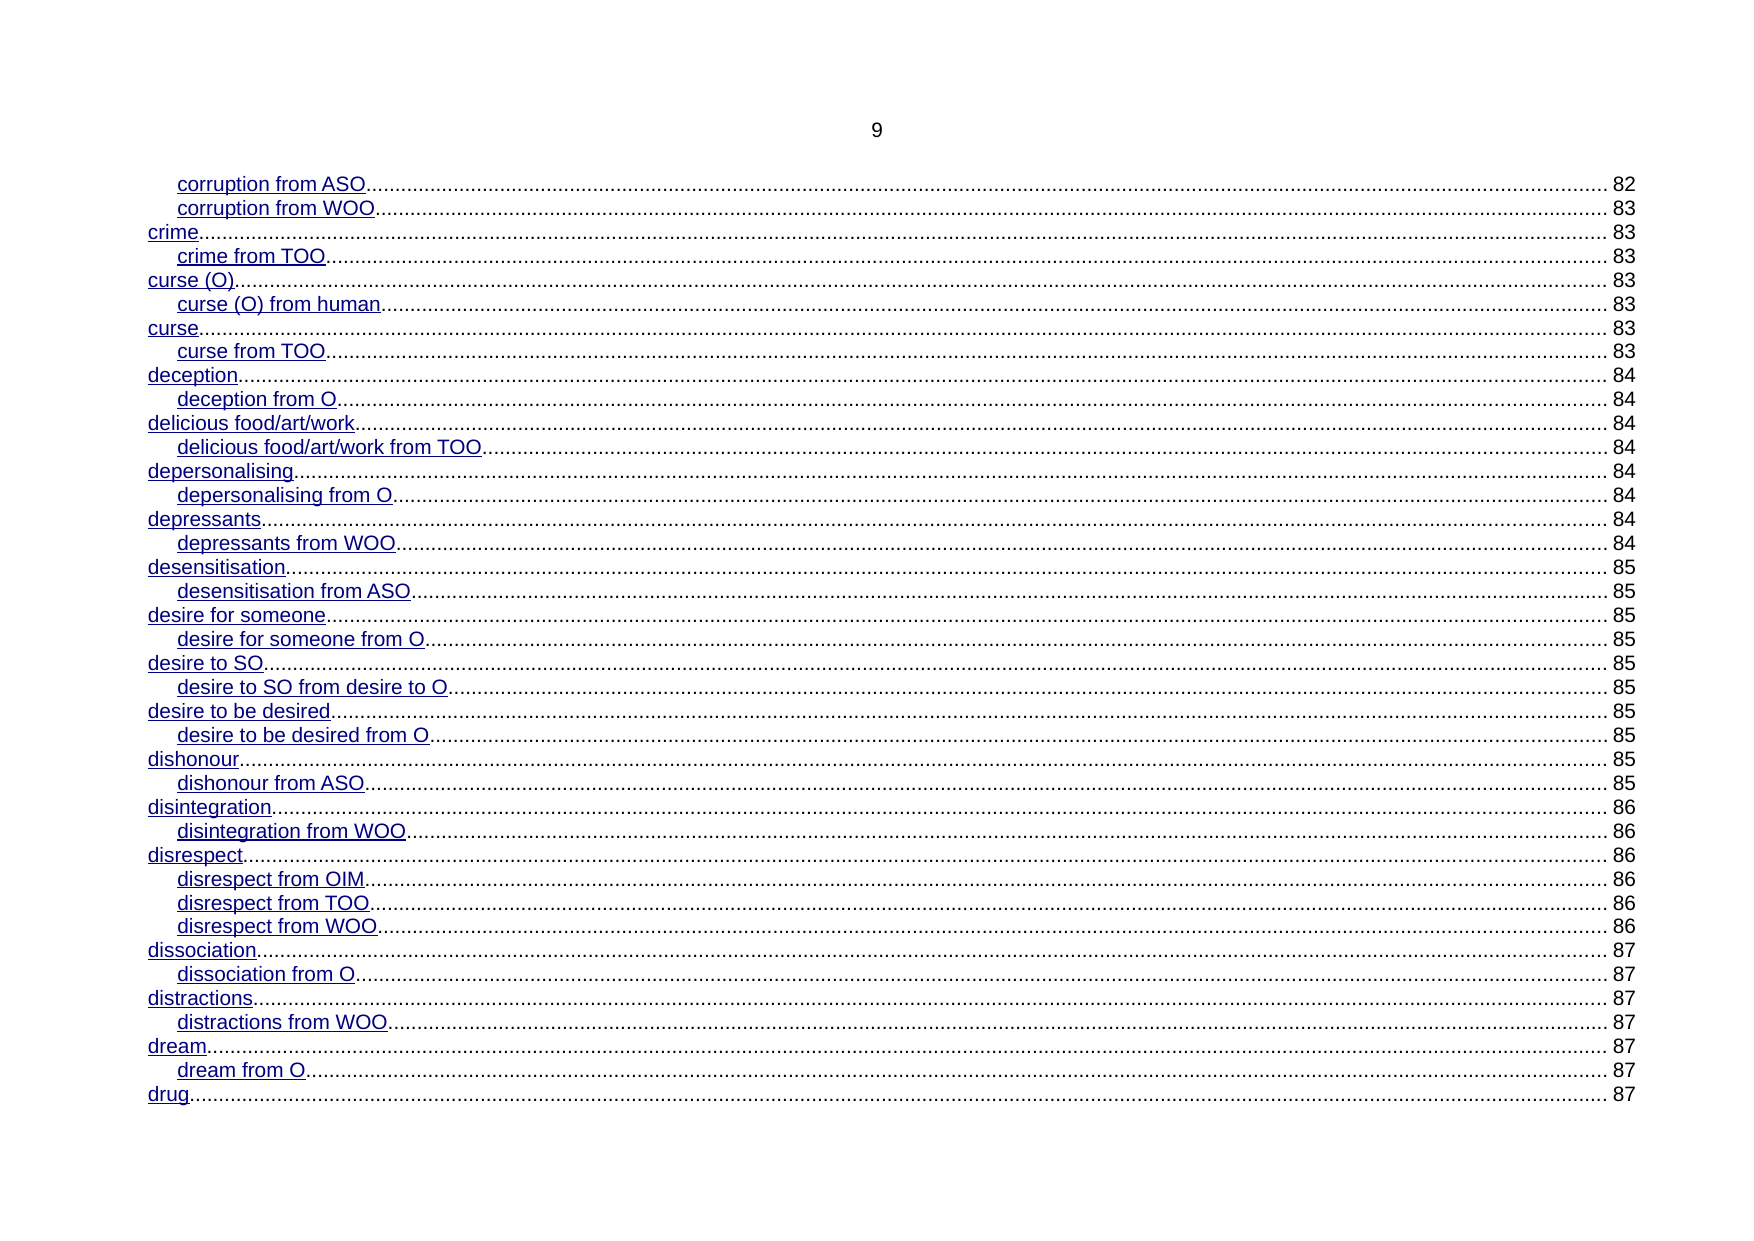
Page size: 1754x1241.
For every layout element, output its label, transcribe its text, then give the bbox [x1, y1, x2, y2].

text deception from O 84 [177, 387, 1636, 411]
text desensitisation 85 [148, 555, 1636, 579]
text disrespect 86 [148, 842, 1636, 866]
text desire to be desired 85 [148, 699, 1636, 723]
text corruption from ASO 82 [177, 172, 1636, 196]
text drug 87 [148, 1082, 1636, 1106]
text crime from TOO 83 [177, 243, 1636, 267]
text depressants 84 [148, 507, 1636, 531]
text dishonour 85 [148, 747, 1636, 771]
text desensitisation from ASO 85 [177, 579, 1636, 603]
text curse (O) 83 [148, 267, 1636, 291]
text delicious food/art/work from TOO 84 [177, 435, 1636, 459]
text disrespect from WOO 86 [177, 914, 1636, 938]
text desire for someone 85 [148, 603, 1636, 627]
text deception 84 [148, 363, 1636, 387]
text dishonour from ASO 85 [177, 771, 1636, 794]
text distractions from WOO 87 [177, 1010, 1636, 1034]
text crime 83 [148, 219, 1636, 243]
text curse (O) from human 83 [177, 291, 1636, 315]
text disrespect from OIM 86 [177, 866, 1636, 890]
text dream from O 87 [177, 1058, 1636, 1082]
text desire to be desired from O 85 [177, 723, 1636, 747]
text dream 87 [148, 1034, 1636, 1058]
text disintegration from WOO 86 [177, 818, 1636, 842]
text depressants from WOO 84 [177, 531, 1636, 555]
text depersonalising 84 [148, 459, 1636, 483]
text desire for someone from O 85 [177, 627, 1636, 651]
text disintegration 86 [148, 794, 1636, 818]
text desire to SO 85 [148, 651, 1636, 675]
text disrespect from TOO 86 [177, 890, 1636, 914]
text desire to SO from desire to O 85 [177, 675, 1636, 699]
text delicious food/art/work 84 [148, 411, 1636, 435]
text curse from TOO 83 [177, 339, 1636, 363]
text curse 83 [148, 315, 1636, 339]
text dissociation 87 [148, 938, 1636, 962]
text depersonalising from O 84 [177, 483, 1636, 507]
text corruption from WOO 83 [177, 196, 1636, 219]
text distractions 87 [148, 986, 1636, 1010]
text dissociation from O 87 [177, 962, 1636, 986]
